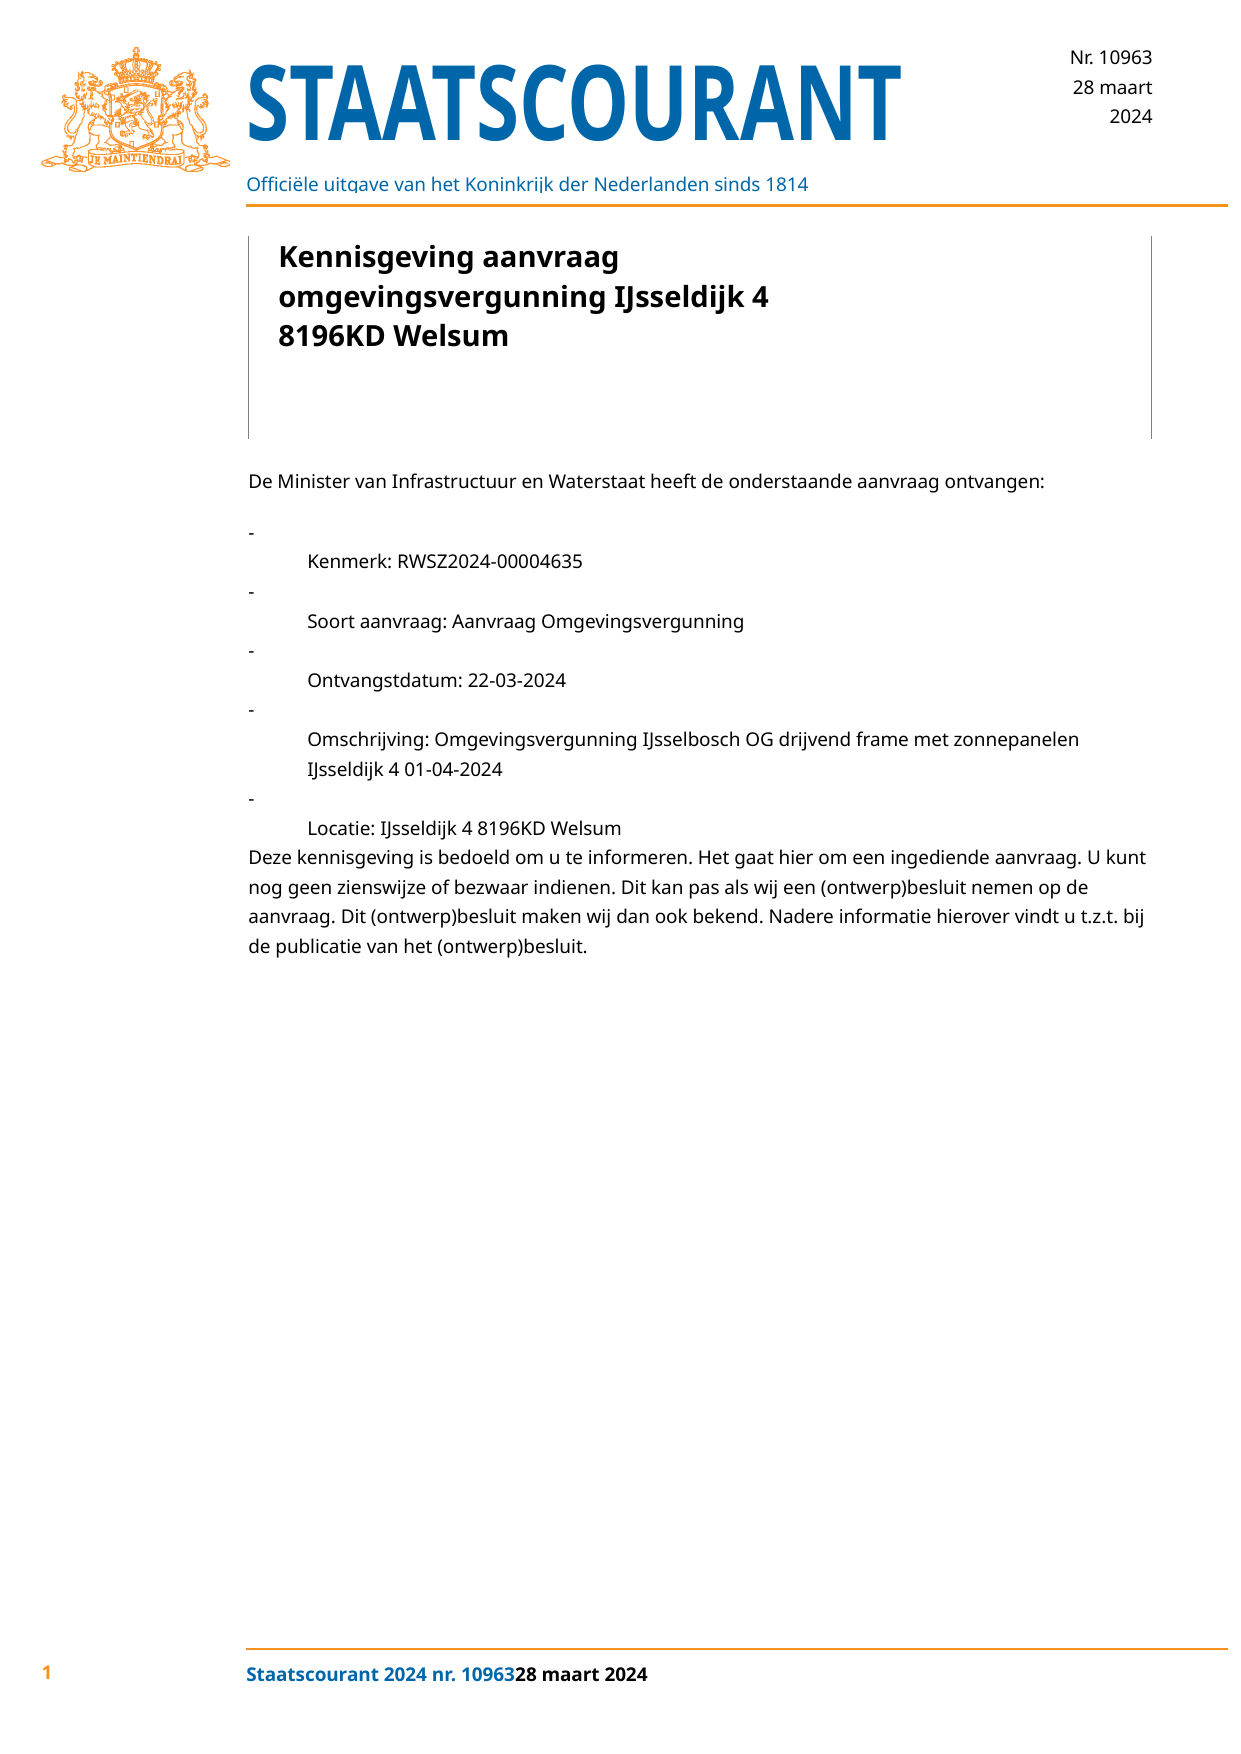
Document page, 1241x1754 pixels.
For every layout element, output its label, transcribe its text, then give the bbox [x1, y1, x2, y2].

list Ontvangstdatum: 22-03-2024 [248, 667, 1152, 693]
text De Minister van Infrastructuur en Waterstaat heeft de onderstaande aanvraag ontvangen: [248, 469, 1152, 494]
table_header [1090, 236, 1151, 413]
list Locatie: IJsseldijk 4 8196KD Welsum [248, 815, 1152, 841]
list Soort aanvraag: Aanvraag Omgevingsvergunning [248, 608, 1152, 633]
list Kenmerk: RWSZ2024-00004635 [248, 549, 1152, 574]
picture [41, 47, 231, 172]
table_header [850, 414, 1151, 439]
table_header Kennisgeving aanvraag omgevingsvergunning IJsseldijk 4 8196KD Welsum [249, 236, 850, 439]
picture [912, 236, 1090, 414]
table_header [850, 236, 912, 413]
text Deze kennisgeving is bedoeld om u te informeren. Het gaat hier om een ingediende aanvraag. U kunt nog geen zienswijze of bezwaar indienen. Dit kan pas als wij een (ontwerp)besluit nemen op de aanvraag. Dit (ontwerp)besluit maken wij dan ook bekend. Nadere informatie hierover vindt u t.z.t. bij de publicatie van het (ontwerp)besluit. [248, 844, 1152, 959]
list Omschrijving: Omgevingsvergunning IJsselbosch OG drijvend frame met zonnepanelen IJsseldijk 4 01-04-2024 [248, 726, 1152, 781]
